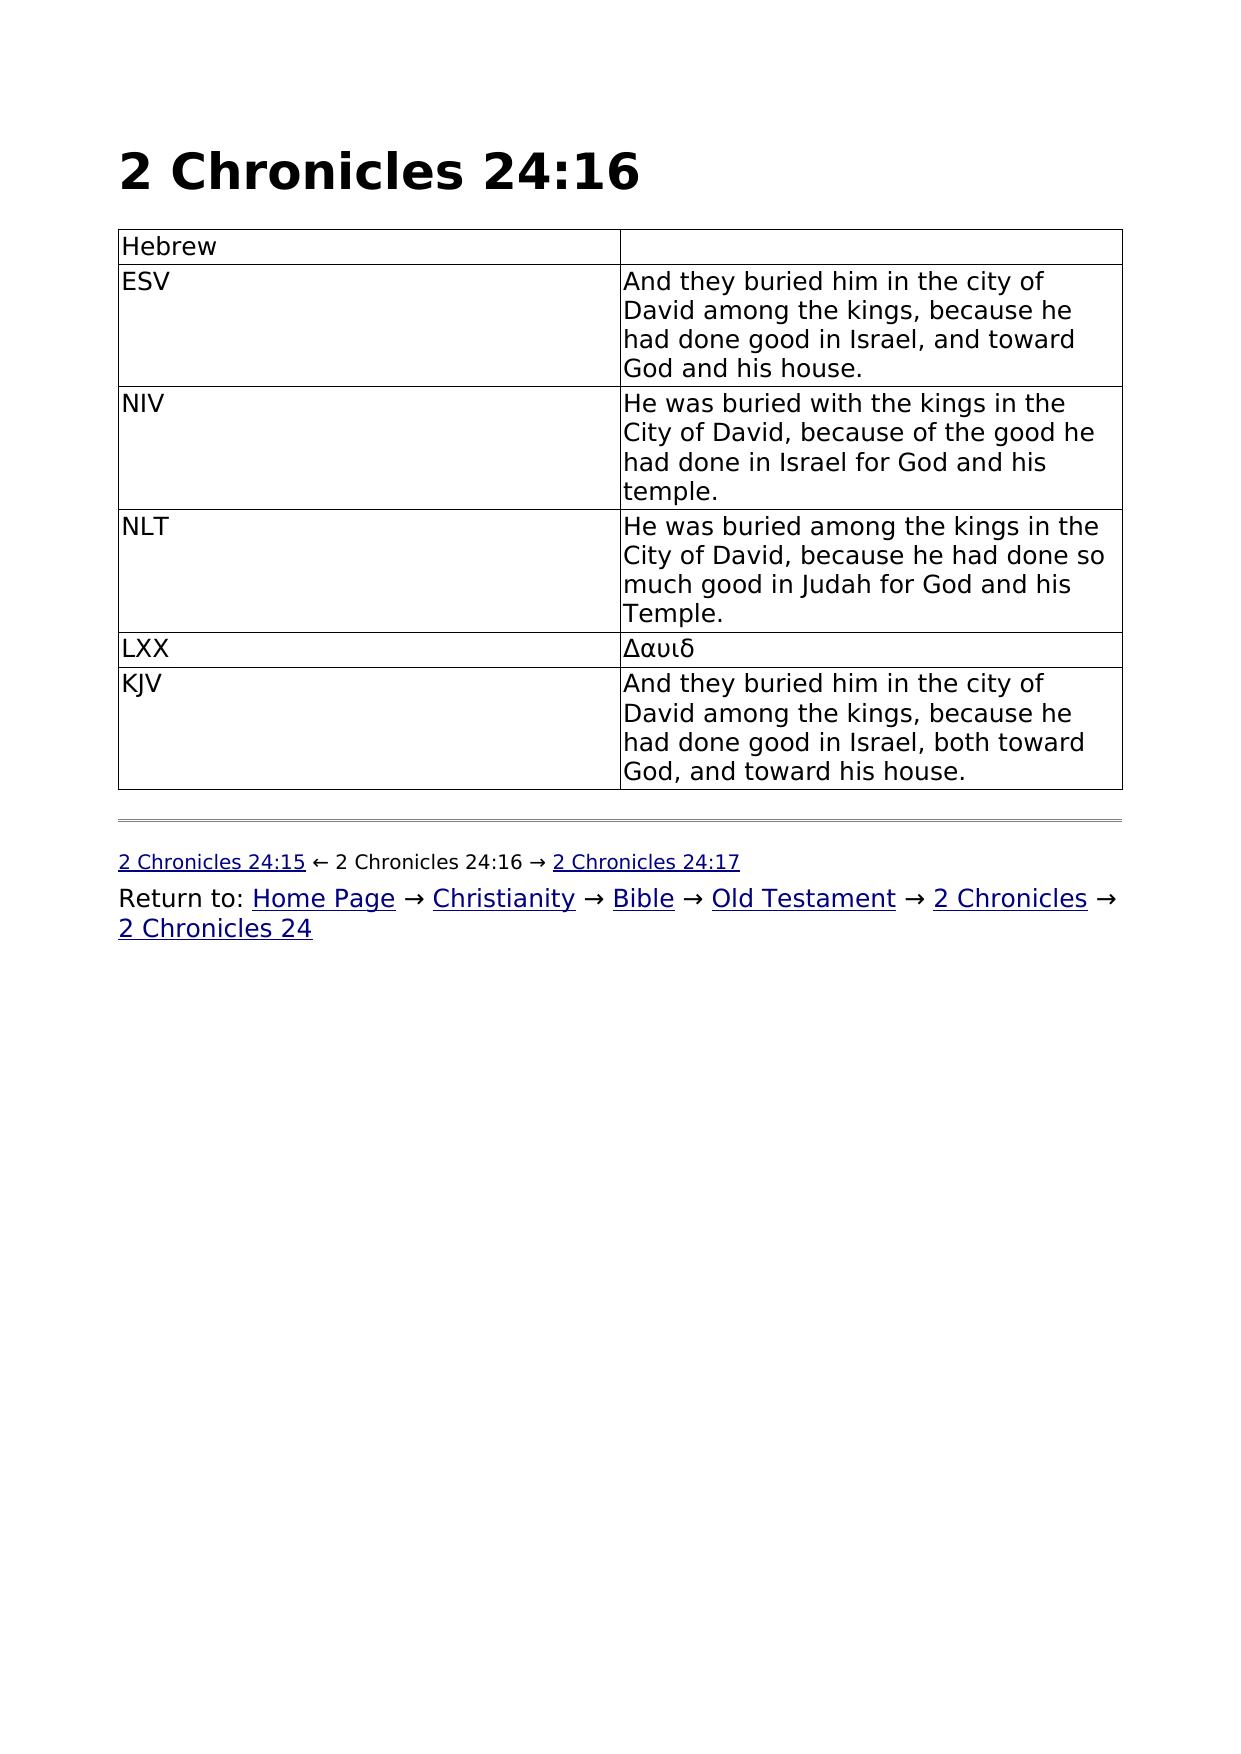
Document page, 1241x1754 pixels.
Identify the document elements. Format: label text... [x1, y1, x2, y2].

table_cell NLT [119, 510, 620, 632]
table_cell NIV [119, 387, 620, 509]
table_cell Δαυιδ [621, 633, 1122, 667]
text 2 Chronicles 24:15 ← 2 Chronicles 24:16 → 2 Chronicles 24:17 [118, 851, 1122, 884]
table_header Hebrew [119, 230, 620, 264]
table_cell KJV [119, 668, 620, 789]
table_cell And they buried him in the city of David among the kings, because he had done good in Israel, and toward God and his house. [621, 265, 1122, 386]
table_cell LXX [119, 633, 620, 667]
table_header [621, 230, 1122, 264]
table_cell And they buried him in the city of David among the kings, because he had done good in Israel, both toward God, and toward his house. [621, 668, 1122, 789]
text Return to: Home Page → Christianity → Bible → Old Testament → 2 Chronicles → 2 Chronicles 24 [118, 884, 1122, 943]
table_cell He was buried among the kings in the City of David, because he had done so much good in Judah for God and his Temple. [621, 510, 1122, 632]
table_cell ESV [119, 265, 620, 386]
subtitle 2 Chronicles 24:16 [118, 143, 1122, 201]
table_cell He was buried with the kings in the City of David, because of the good he had done in Israel for God and his temple. [621, 387, 1122, 509]
